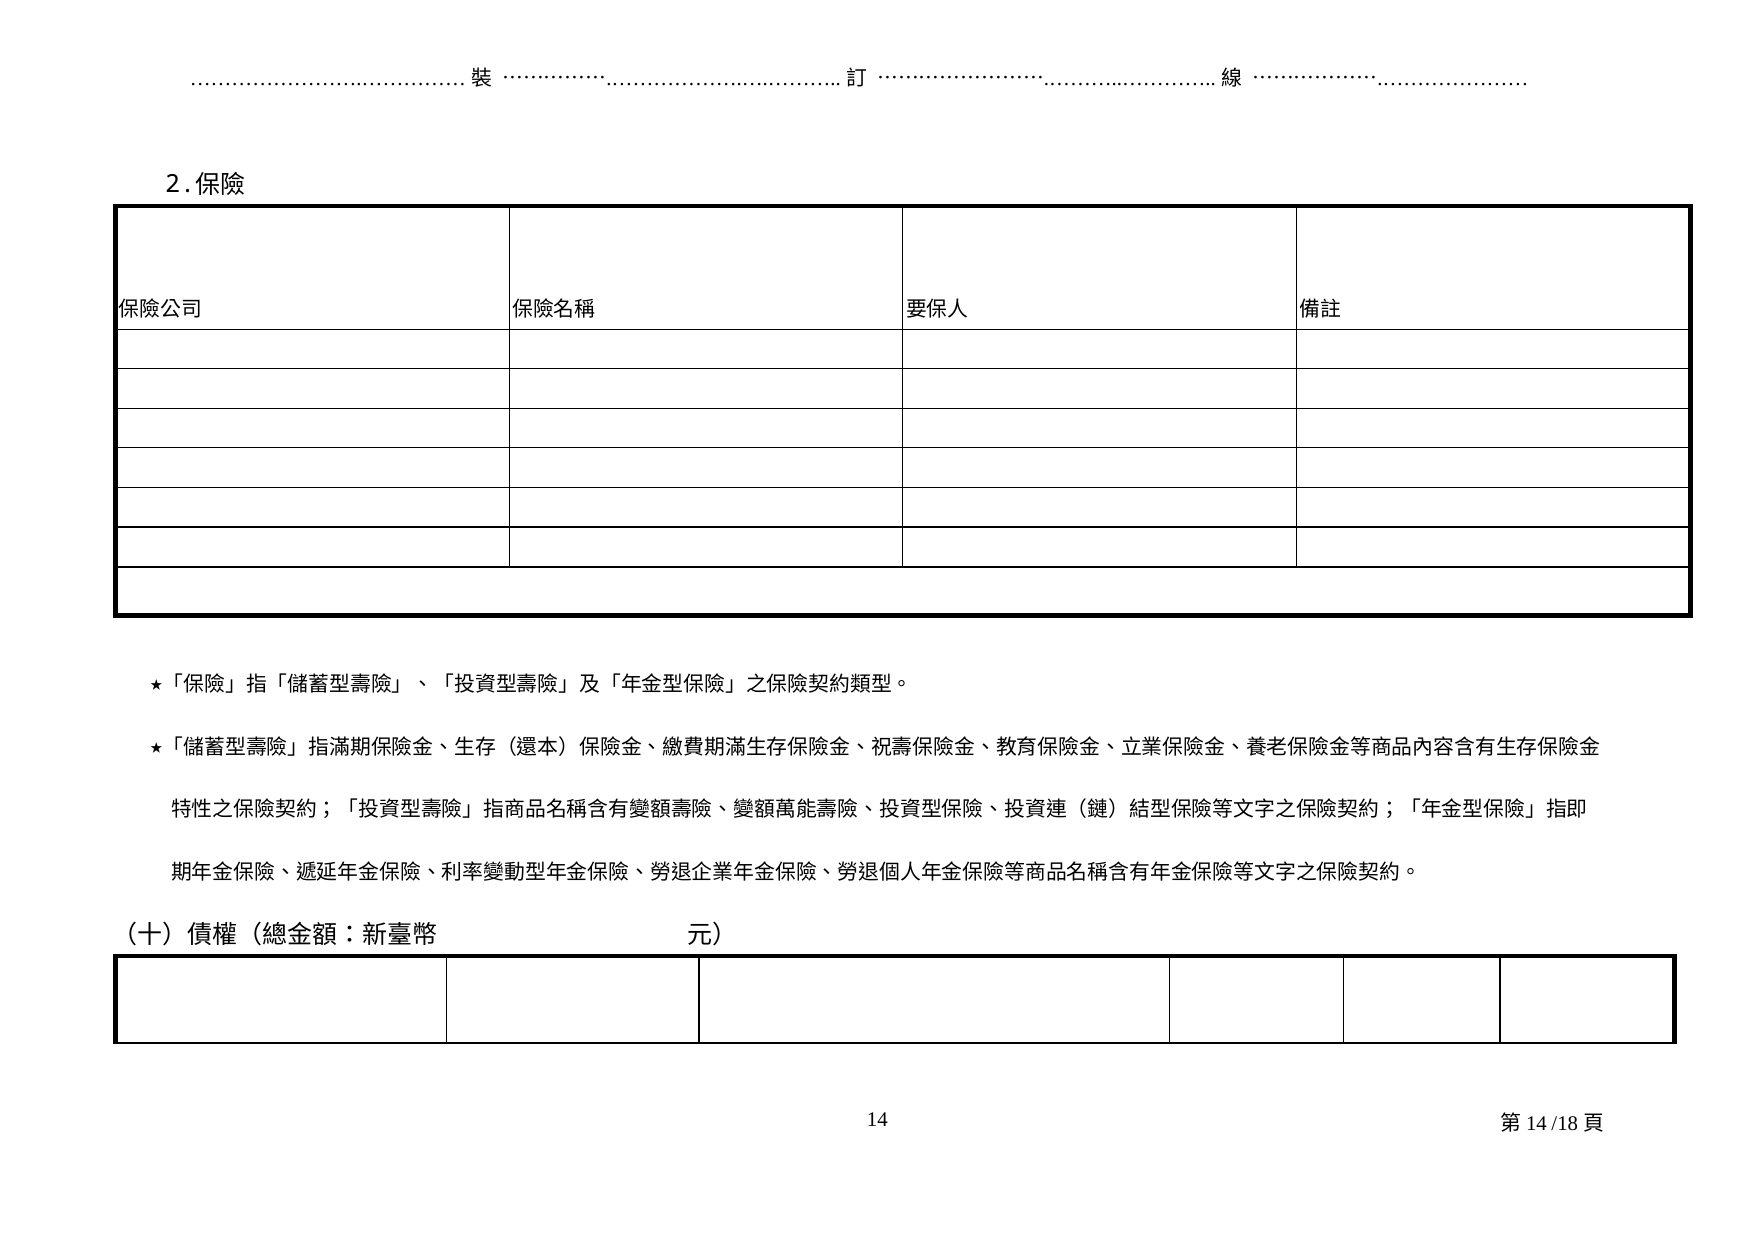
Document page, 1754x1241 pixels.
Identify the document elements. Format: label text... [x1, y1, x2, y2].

table_cell [510, 528, 902, 566]
table_cell [118, 528, 509, 566]
table_cell [903, 528, 1296, 566]
table_cell [510, 448, 902, 487]
table_header 取得(發生) 原因 [1501, 958, 1672, 1042]
table_header 債權人 [447, 958, 698, 1042]
table_header 備註 [1297, 208, 1688, 328]
text ★「保險」指「儲蓄型壽險」、「投資型壽險」及「年金型保險」之保險契約類型。 [150, 641, 1604, 703]
table_header 保險公司 [118, 208, 509, 328]
table_header 取得(發生) 時間 [1344, 958, 1499, 1042]
table_cell [1297, 330, 1688, 368]
table_cell [1297, 528, 1688, 566]
table_header 種類 [118, 958, 446, 1042]
table_cell [903, 369, 1296, 408]
text 2.保險 [150, 141, 1604, 203]
table_cell [118, 369, 509, 408]
table_header 債務人及地址 [700, 958, 1169, 1042]
table_header 保險名稱 [510, 208, 902, 328]
table_header 要保人 [903, 208, 1296, 328]
table_cell [1297, 409, 1688, 447]
table_cell 總申報筆數： 筆 [118, 568, 1688, 613]
table_cell [1297, 369, 1688, 408]
text （十）債權（總金額：新臺幣 元） [112, 891, 1604, 953]
table_cell [118, 488, 509, 526]
table_cell [903, 448, 1296, 487]
table_header 餘額 [1170, 958, 1343, 1042]
table_cell [1297, 488, 1688, 526]
table_cell [510, 409, 902, 447]
table_cell [118, 330, 509, 368]
table_cell [510, 330, 902, 368]
table_cell [118, 409, 509, 447]
table_cell [118, 448, 509, 487]
table_cell [510, 369, 902, 408]
table_cell [1297, 448, 1688, 487]
text ★「儲蓄型壽險」指滿期保險金、生存（還本）保險金、繳費期滿生存保險金、祝壽保險金、教育保險金、立業保險金、養老保險金等商品內容含有生存保險金特性之保險契約；「投資型壽險」指商品名稱含有變額壽險、變額萬能壽險、投資型保險、投資連（鏈）結型保險等文字之保險契約；「年金型保險」指即期年金保險、遞延年金保險、利率變動型年金保險、勞退企業年金保險、勞退個人年金保險等商品名稱含有年金保險等文字之保險契約。 [150, 703, 1604, 891]
table_cell [903, 409, 1296, 447]
table_cell [903, 488, 1296, 526]
table_cell [510, 488, 902, 526]
table_cell [903, 330, 1296, 368]
